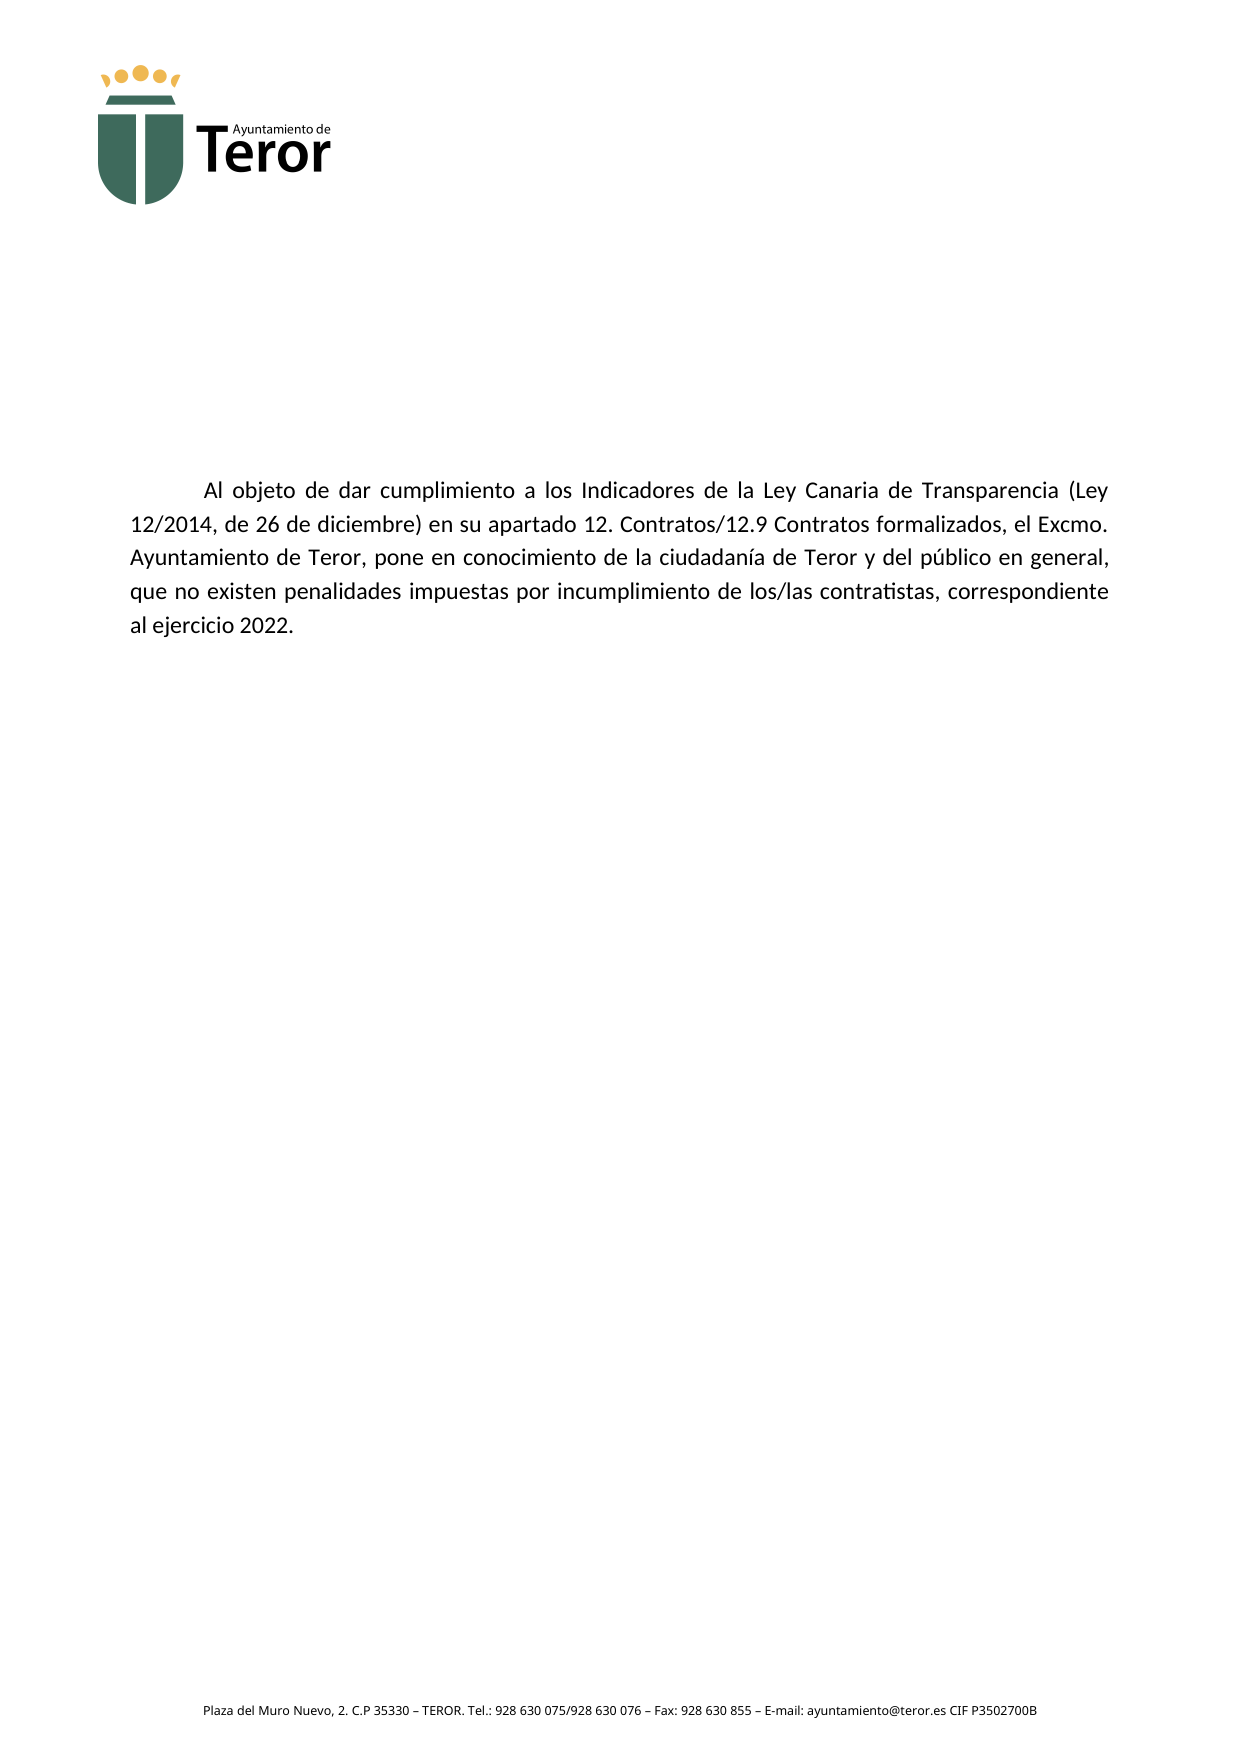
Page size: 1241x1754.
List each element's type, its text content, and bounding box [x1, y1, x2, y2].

text Al objeto de dar cumplimiento a los Indicadores de la Ley Canaria de Transparencia (Ley 12/2014, de 26 de diciembre) en su apartado 12. Contratos/12.9 Contratos formalizados, el Excmo. Ayuntamiento de Teror, pone en conocimiento de la ciudadanía de Teror y del público en general, que no existen penalidades impuestas por incumplimiento de los/las contratistas, correspondiente al ejercicio 2022. [130, 475, 1110, 639]
